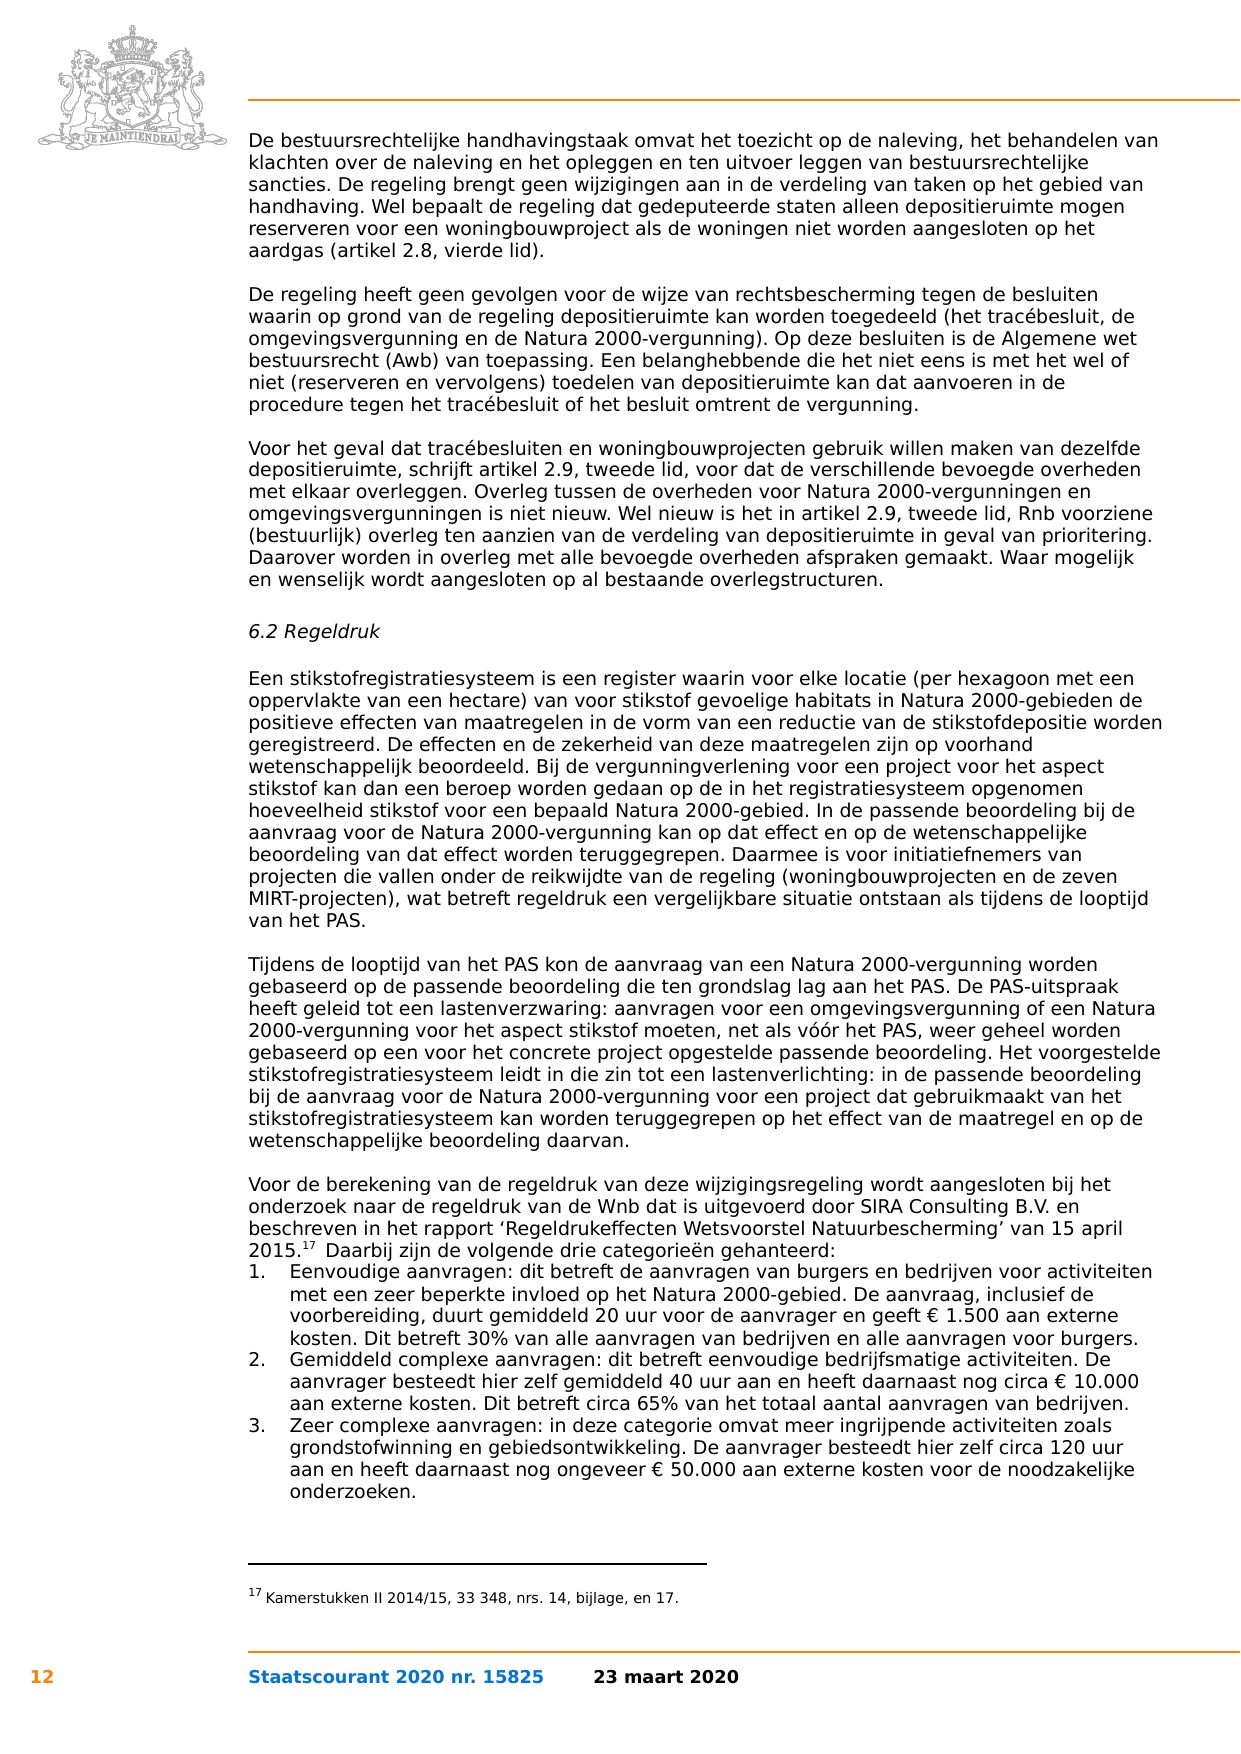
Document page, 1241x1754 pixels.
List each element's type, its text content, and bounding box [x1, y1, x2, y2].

text Voor de berekening van de regeldruk van deze wijzigingsregeling wordt aangesloten bij het onderzoek naar de regeldruk van de Wnb dat is uitgevoerd door SIRA Consulting B.V. en beschreven in het rapport ‘Regeldrukeffecten Wetsvoorstel Natuurbescherming’ van 15 april 2015. Daarbij zijn de volgende drie categorieën gehanteerd: [248, 1173, 1163, 1261]
text Tijdens de looptijd van het PAS kon de aanvraag van een Natura 2000-vergunning worden gebaseerd op de passende beoordeling die ten grondslag lag aan het PAS. De PAS-uitspraak heeft geleid tot een lastenverzwaring: aanvragen voor een omgevingsvergunning of een Natura 2000-vergunning voor het aspect stikstof moeten, net als vóór het PAS, weer geheel worden gebaseerd op een voor het concrete project opgestelde passende beoordeling. Het voorgestelde stikstofregistratiesysteem leidt in die zin tot een lastenverlichting: in de passende beoordeling bij de aanvraag voor de Natura 2000-vergunning voor een project dat gebruikmaakt van het stikstofregistratiesysteem kan worden teruggegrepen op het effect van de maatregel en op de wetenschappelijke beoordeling daarvan. [248, 954, 1163, 1152]
text 3. Zeer complexe aanvragen: in deze categorie omvat meer ingrijpende activiteiten zoals grondstofwinning en gebiedsontwikkeling. De aanvrager besteedt hier zelf circa 120 uur aan en heeft daarnaast nog ongeveer € 50.000 aan externe kosten voor de noodzakelijke onderzoeken. [248, 1415, 1163, 1503]
text De regeling heeft geen gevolgen voor de wijze van rechtsbescherming tegen de besluiten waarin op grond van de regeling depositieruimte kan worden toegedeeld (het tracébesluit, de omgevingsvergunning en de Natura 2000-vergunning). Op deze besluiten is de Algemene wet bestuursrecht (Awb) van toepassing. Een belanghebbende die het niet eens is met het wel of niet (reserveren en vervolgens) toedelen van depositieruimte kan dat aanvoeren in de procedure tegen het tracébesluit of het besluit omtrent de vergunning. [248, 284, 1163, 416]
text 1. Eenvoudige aanvragen: dit betreft de aanvragen van burgers en bedrijven voor activiteiten met een zeer beperkte invloed op het Natura 2000-gebied. De aanvraag, inclusief de voorbereiding, duurt gemiddeld 20 uur voor de aanvrager en geeft € 1.500 aan externe kosten. Dit betreft 30% van alle aanvragen van bedrijven en alle aanvragen voor burgers. [248, 1261, 1163, 1349]
text 2. Gemiddeld complexe aanvragen: dit betreft eenvoudige bedrijfsmatige activiteiten. De aanvrager besteedt hier zelf gemiddeld 40 uur aan en heeft daarnaast nog circa € 10.000 aan externe kosten. Dit betreft circa 65% van het totaal aantal aanvragen van bedrijven. [248, 1349, 1163, 1415]
subtitle 6.2 Regeldruk [248, 621, 1163, 643]
text Kamerstukken II 2014/15, 33 348, nrs. 14, bijlage, en 17. [248, 1586, 1163, 1608]
text Een stikstofregistratiesysteem is een register waarin voor elke locatie (per hexagoon met een oppervlakte van een hectare) van voor stikstof gevoelige habitats in Natura 2000-gebieden de positieve effecten van maatregelen in de vorm van een reductie van de stikstofdepositie worden geregistreerd. De effecten en de zekerheid van deze maatregelen zijn op voorhand wetenschappelijk beoordeeld. Bij de vergunningverlening voor een project voor het aspect stikstof kan dan een beroep worden gedaan op de in het registratiesysteem opgenomen hoeveelheid stikstof voor een bepaald Natura 2000-gebied. In de passende beoordeling bij de aanvraag voor de Natura 2000-vergunning kan op dat effect en op de wetenschappelijke beoordeling van dat effect worden teruggegrepen. Daarmee is voor initiatiefnemers van projecten die vallen onder de reikwijdte van de regeling (woningbouwprojecten en de zeven MIRT-projecten), wat betreft regeldruk een vergelijkbare situatie ontstaan als tijdens de looptijd van het PAS. [248, 668, 1163, 932]
picture [38, 25, 227, 150]
text De bestuursrechtelijke handhavingstaak omvat het toezicht op de naleving, het behandelen van klachten over de naleving en het opleggen en ten uitvoer leggen van bestuursrechtelijke sancties. De regeling brengt geen wijzigingen aan in de verdeling van taken op het gebied van handhaving. Wel bepaalt de regeling dat gedeputeerde staten alleen depositieruimte mogen reserveren voor een woningbouwproject als de woningen niet worden aangesloten op het aardgas (artikel 2.8, vierde lid). [248, 130, 1163, 262]
text Voor het geval dat tracébesluiten en woningbouwprojecten gebruik willen maken van dezelfde depositieruimte, schrijft artikel 2.9, tweede lid, voor dat de verschillende bevoegde overheden met elkaar overleggen. Overleg tussen de overheden voor Natura 2000-vergunningen en omgevingsvergunningen is niet nieuw. Wel nieuw is het in artikel 2.9, tweede lid, Rnb voorziene (bestuurlijk) overleg ten aanzien van de verdeling van depositieruimte in geval van prioritering. Daarover worden in overleg met alle bevoegde overheden afspraken gemaakt. Waar mogelijk en wenselijk wordt aangesloten op al bestaande overlegstructuren. [248, 437, 1163, 591]
